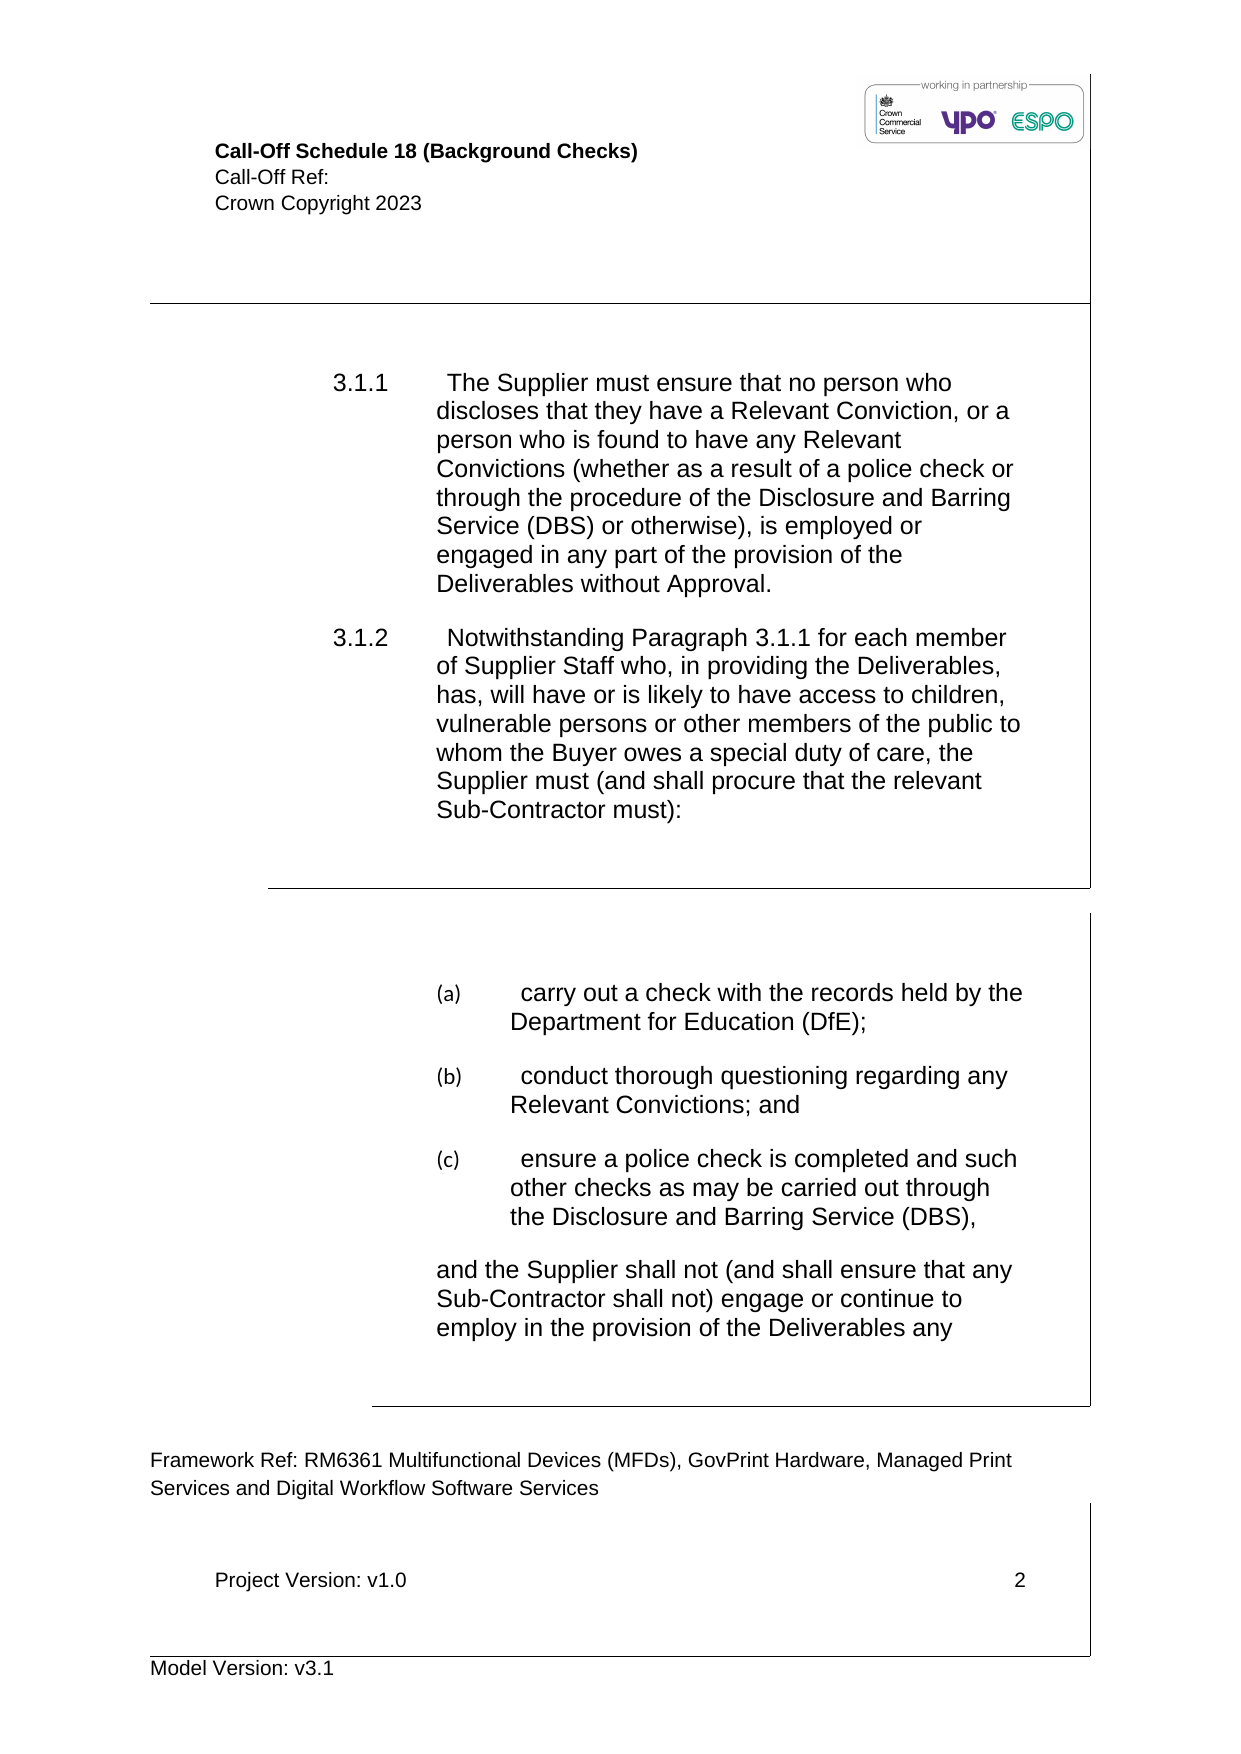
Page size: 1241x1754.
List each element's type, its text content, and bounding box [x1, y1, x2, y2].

text and the Supplier shall not (and shall ensure that any Sub-Contractor shall not) engage or continue to employ in the provision of the Deliverables any person who has a Relevant Conviction or an inappropriate record. [372, 1191, 1090, 1406]
list The Supplier must ensure that no person who discloses that they have a Relevant Conviction, or a person who is found to have any Relevant Convictions (whether as a result of a police check or through the procedure of the Disclosure and Barring Service (DBS) or otherwise), is employed or engaged in any part of the provision of the Deliverables without Approval. [268, 303, 1090, 558]
list conduct thorough questioning regarding any Relevant Convictions; and [372, 996, 1090, 1079]
list Notwithstanding Paragraph 3.1.1 for each member of Supplier Staff who, in providing the Deliverables, has, will have or is likely to have access to children, vulnerable persons or other members of the public to whom the Buyer owes a special duty of care, the Supplier must (and shall procure that the relevant Sub-Contractor must): [268, 558, 1090, 888]
list carry out a check with the records held by the Department for Education (DfE); [372, 913, 1090, 996]
list ensure a police check is completed and such other checks as may be carried out through the Disclosure and Barring Service (DBS), [372, 1079, 1090, 1191]
